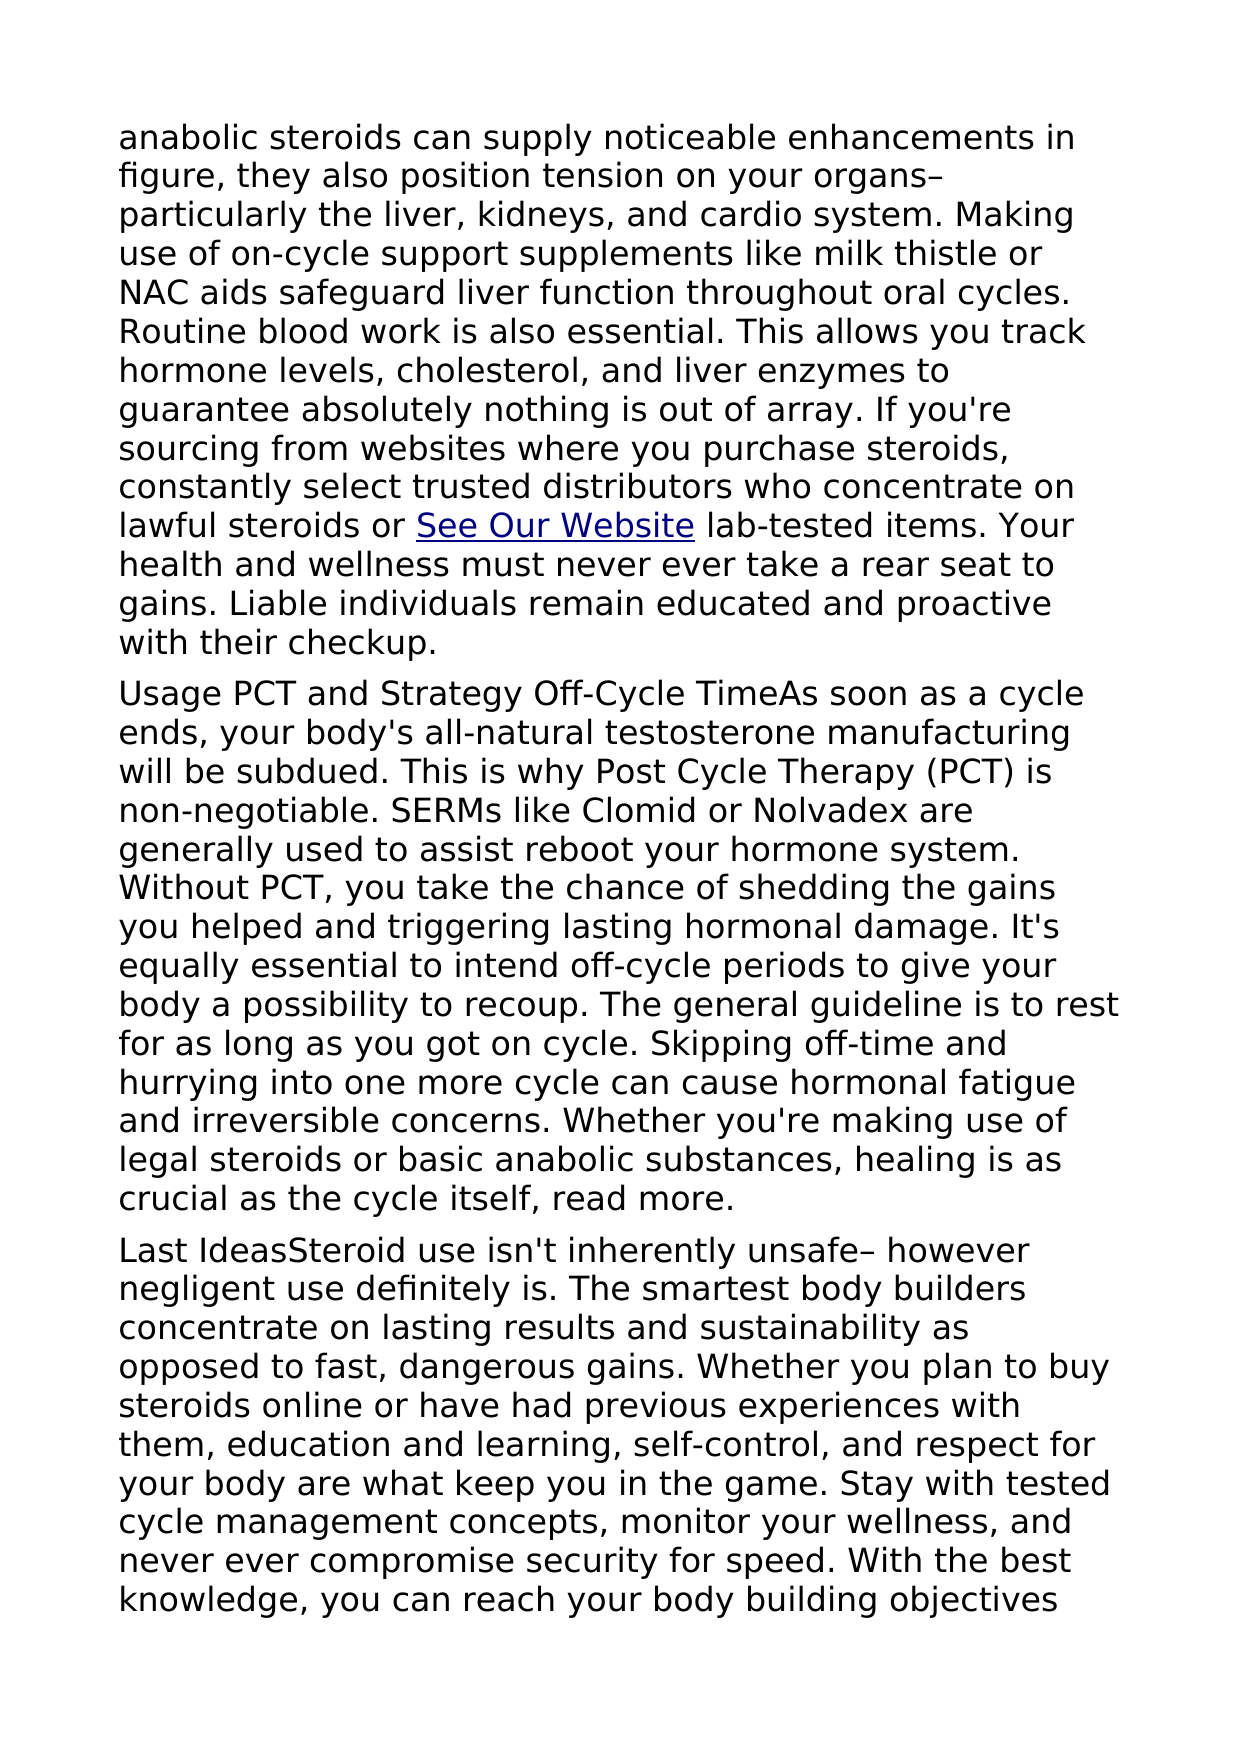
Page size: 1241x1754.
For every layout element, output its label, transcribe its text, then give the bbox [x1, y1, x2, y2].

text Usage PCT and Strategy Off-Cycle TimeAs soon as a cycle ends, your body's all-natural testosterone manufacturing will be subdued. This is why Post Cycle Therapy (PCT) is non-negotiable. SERMs like Clomid or Nolvadex are generally used to assist reboot your hormone system. Without PCT, you take the chance of shedding the gains you helped and triggering lasting hormonal damage. It's equally essential to intend off-cycle periods to give your body a possibility to recoup. The general guideline is to rest for as long as you got on cycle. Skipping off-time and hurrying into one more cycle can cause hormonal fatigue and irreversible concerns. Whether you're making use of legal steroids or basic anabolic substances, healing is as crucial as the cycle itself, read more. [118, 674, 1122, 1218]
text anabolic steroids can supply noticeable enhancements in figure, they also position tension on your organs– particularly the liver, kidneys, and cardio system. Making use of on-cycle support supplements like milk thistle or NAC aids safeguard liver function throughout oral cycles. Routine blood work is also essential. This allows you track hormone levels, cholesterol, and liver enzymes to guarantee absolutely nothing is out of array. If you're sourcing from websites where you purchase steroids, constantly select trusted distributors who concentrate on lawful steroids or See Our Website lab-tested items. Your health and wellness must never ever take a rear seat to gains. Liable individuals remain educated and proactive with their checkup. [118, 118, 1122, 662]
text Last IdeasSteroid use isn't inherently unsafe– however negligent use definitely is. The smartest body builders concentrate on lasting results and sustainability as opposed to fast, dangerous gains. Whether you plan to buy steroids online or have had previous experiences with them, education and learning, self-control, and respect for your body are what keep you in the game. Stay with tested cycle management concepts, monitor your wellness, and never ever compromise security for speed. With the best knowledge, you can reach your body building objectives [118, 1231, 1122, 1619]
